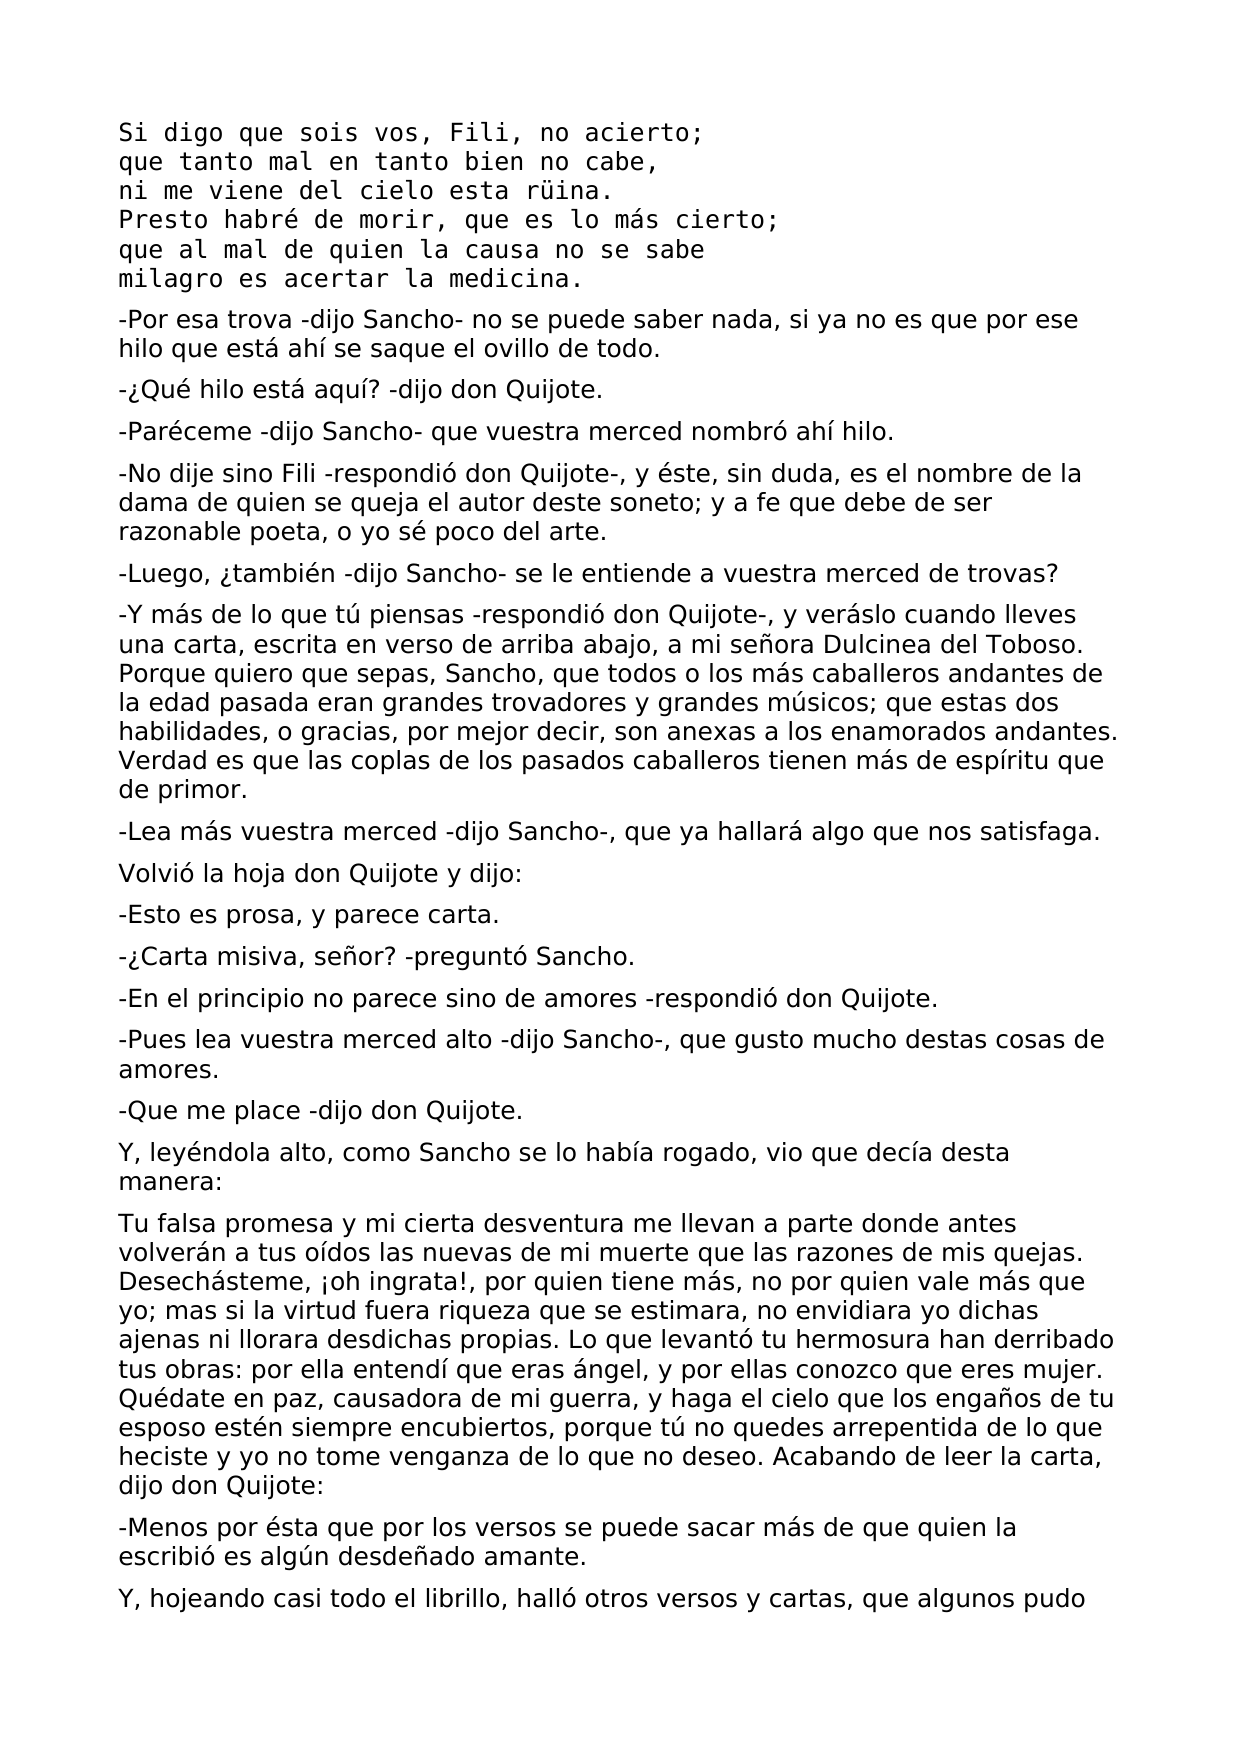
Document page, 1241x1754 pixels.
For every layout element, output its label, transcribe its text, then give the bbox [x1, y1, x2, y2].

text -Que me place -dijo don Quijote. [118, 1097, 1122, 1126]
text Si digo que sois vos, Fili, no acierto; que tanto mal en tanto bien no cabe, ni me viene del cielo esta rüina. Presto habré de morir, que es lo más cierto; que al mal de quien la causa no se sabe milagro es acertar la medicina. [118, 118, 1122, 293]
text -¿Carta misiva, señor? -preguntó Sancho. [118, 942, 1122, 972]
text -Menos por ésta que por los versos se puede sacar más de que quien la escribió es algún desdeñado amante. [118, 1513, 1122, 1572]
text Volvió la hoja don Quijote y dijo: [118, 859, 1122, 888]
text -No dije sino Fili -respondió don Quijote-, y éste, sin duda, es el nombre de la dama de quien se queja el autor deste soneto; y a fe que debe de ser razonable poeta, o yo sé poco del arte. [118, 459, 1122, 547]
text -Paréceme -dijo Sancho- que vuestra merced nombró ahí hilo. [118, 417, 1122, 447]
text -Lea más vuestra merced -dijo Sancho-, que ya hallará algo que nos satisfaga. [118, 817, 1122, 847]
text Y, leyéndola alto, como Sancho se lo había rogado, vio que decía desta manera: [118, 1138, 1122, 1197]
text -Por esa trova -dijo Sancho- no se puede saber nada, si ya no es que por ese hilo que está ahí se saque el ovillo de todo. [118, 305, 1122, 363]
text Tu falsa promesa y mi cierta desventura me llevan a parte donde antes volverán a tus oídos las nuevas de mi muerte que las razones de mis quejas. Desechásteme, ¡oh ingrata!, por quien tiene más, no por quien vale más que yo; mas si la virtud fuera riqueza que se estimara, no envidiara yo dichas ajenas ni llorara desdichas propias. Lo que levantó tu hermosura han derribado tus obras: por ella entendí que eras ángel, y por ellas conozco que eres mujer. Quédate en paz, causadora de mi guerra, y haga el cielo que los engaños de tu esposo estén siempre encubiertos, porque tú no quedes arrepentida de lo que heciste y yo no tome venganza de lo que no deseo. Acabando de leer la carta, dijo don Quijote: [118, 1209, 1122, 1501]
text Y, hojeando casi todo el librillo, halló otros versos y cartas, que algunos pudo [118, 1584, 1122, 1613]
text -Luego, ¿también -dijo Sancho- se le entiende a vuestra merced de trovas? [118, 559, 1122, 588]
text -Y más de lo que tú piensas -respondió don Quijote-, y veráslo cuando lleves una carta, escrita en verso de arriba abajo, a mi señora Dulcinea del Toboso. Porque quiero que sepas, Sancho, que todos o los más caballeros andantes de la edad pasada eran grandes trovadores y grandes músicos; que estas dos habilidades, o gracias, por mejor decir, son anexas a los enamorados andantes. Verdad es que las coplas de los pasados caballeros tienen más de espíritu que de primor. [118, 601, 1122, 805]
text -Esto es prosa, y parece carta. [118, 901, 1122, 930]
text -¿Qué hilo está aquí? -dijo don Quijote. [118, 376, 1122, 405]
text -Pues lea vuestra merced alto -dijo Sancho-, que gusto mucho destas cosas de amores. [118, 1026, 1122, 1084]
text -En el principio no parece sino de amores -respondió don Quijote. [118, 984, 1122, 1013]
